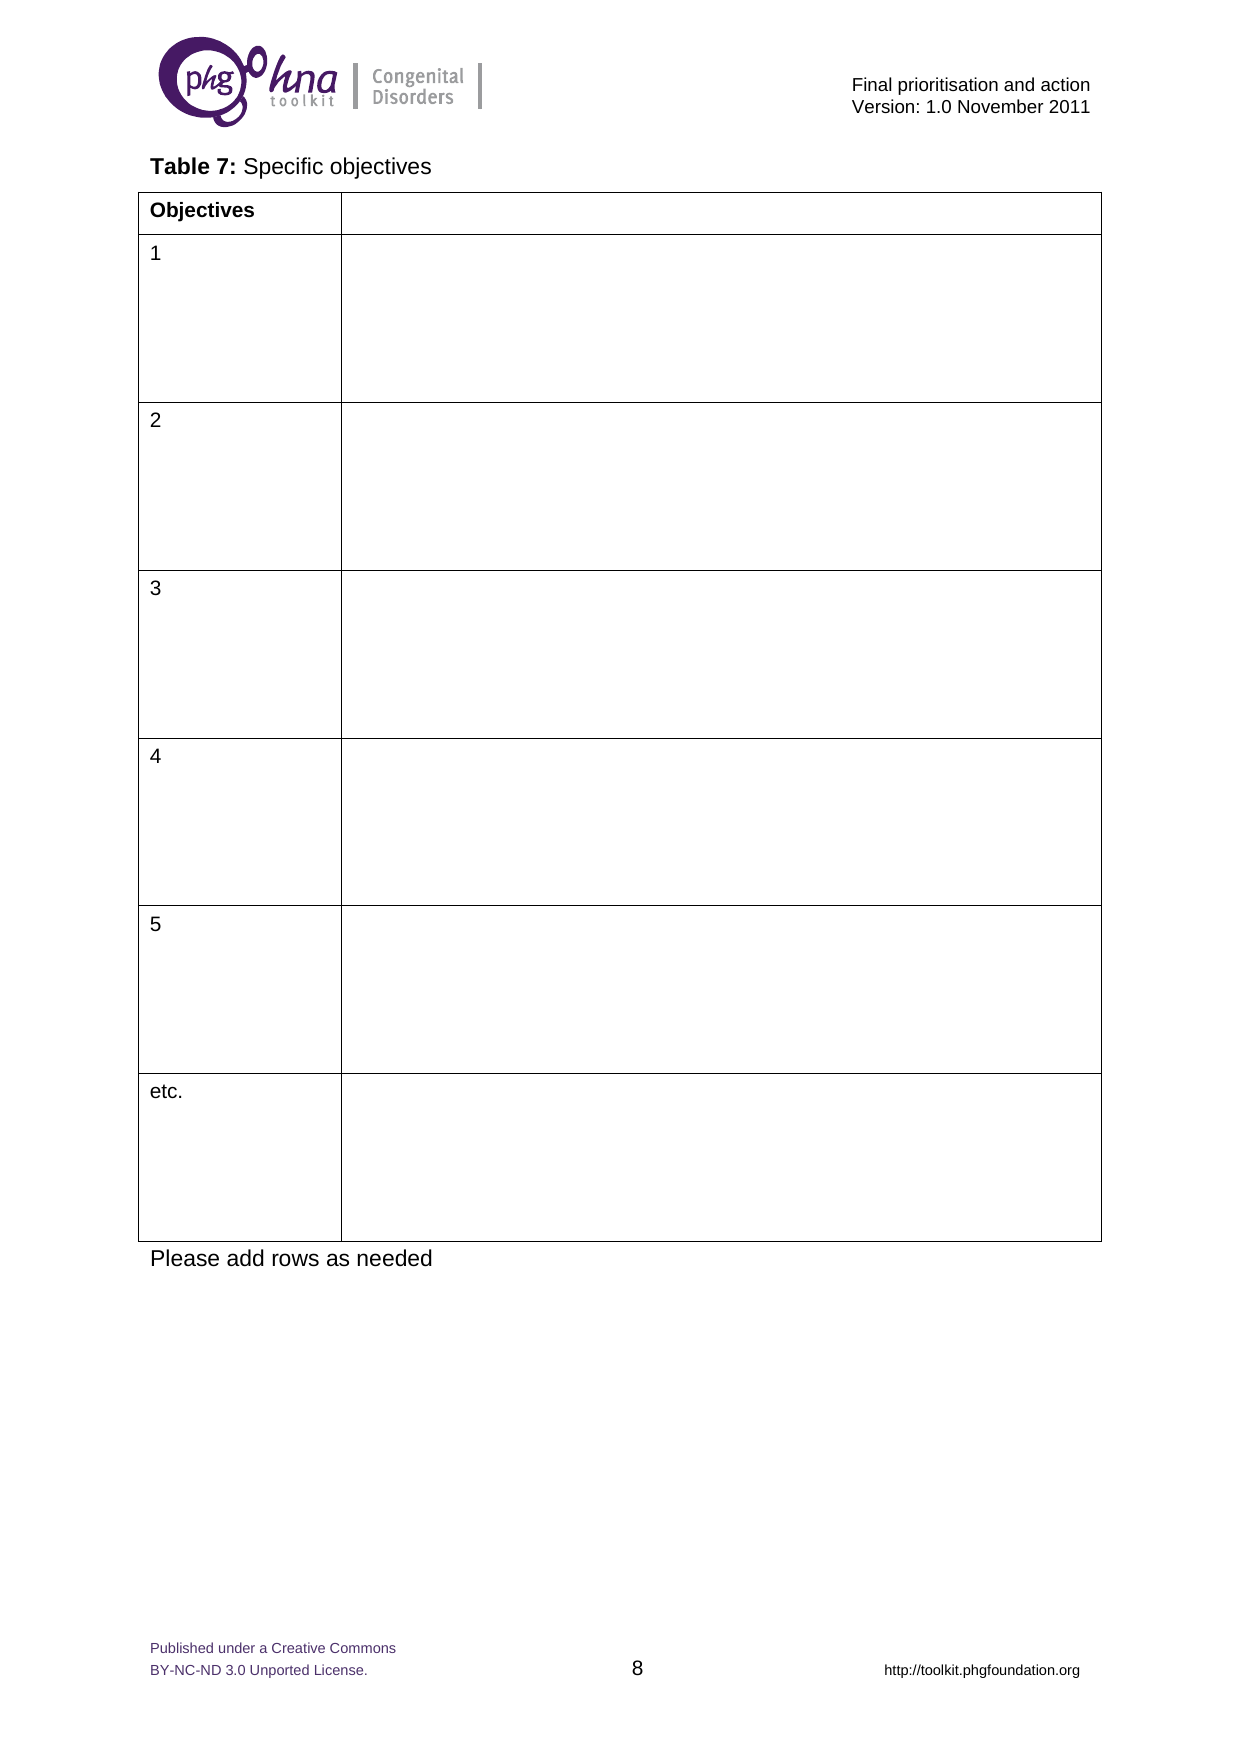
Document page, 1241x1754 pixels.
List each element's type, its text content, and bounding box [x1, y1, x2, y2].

table_cell 5 [139, 906, 341, 1073]
table_cell [342, 403, 1101, 570]
table_cell [342, 739, 1101, 905]
table_cell [342, 906, 1101, 1073]
table_cell 4 [139, 739, 341, 905]
table_cell etc. [139, 1074, 341, 1241]
table_header [342, 193, 1101, 234]
table_cell [342, 1074, 1101, 1241]
table_header Objectives [139, 193, 341, 234]
text Table 7: Specific objectives [150, 150, 1090, 179]
table_cell 1 [139, 235, 341, 402]
table_cell [342, 235, 1101, 402]
text Please add rows as needed [150, 1242, 1090, 1271]
table_cell 2 [139, 403, 341, 570]
table_cell [342, 571, 1101, 737]
table_cell 3 [139, 571, 341, 737]
